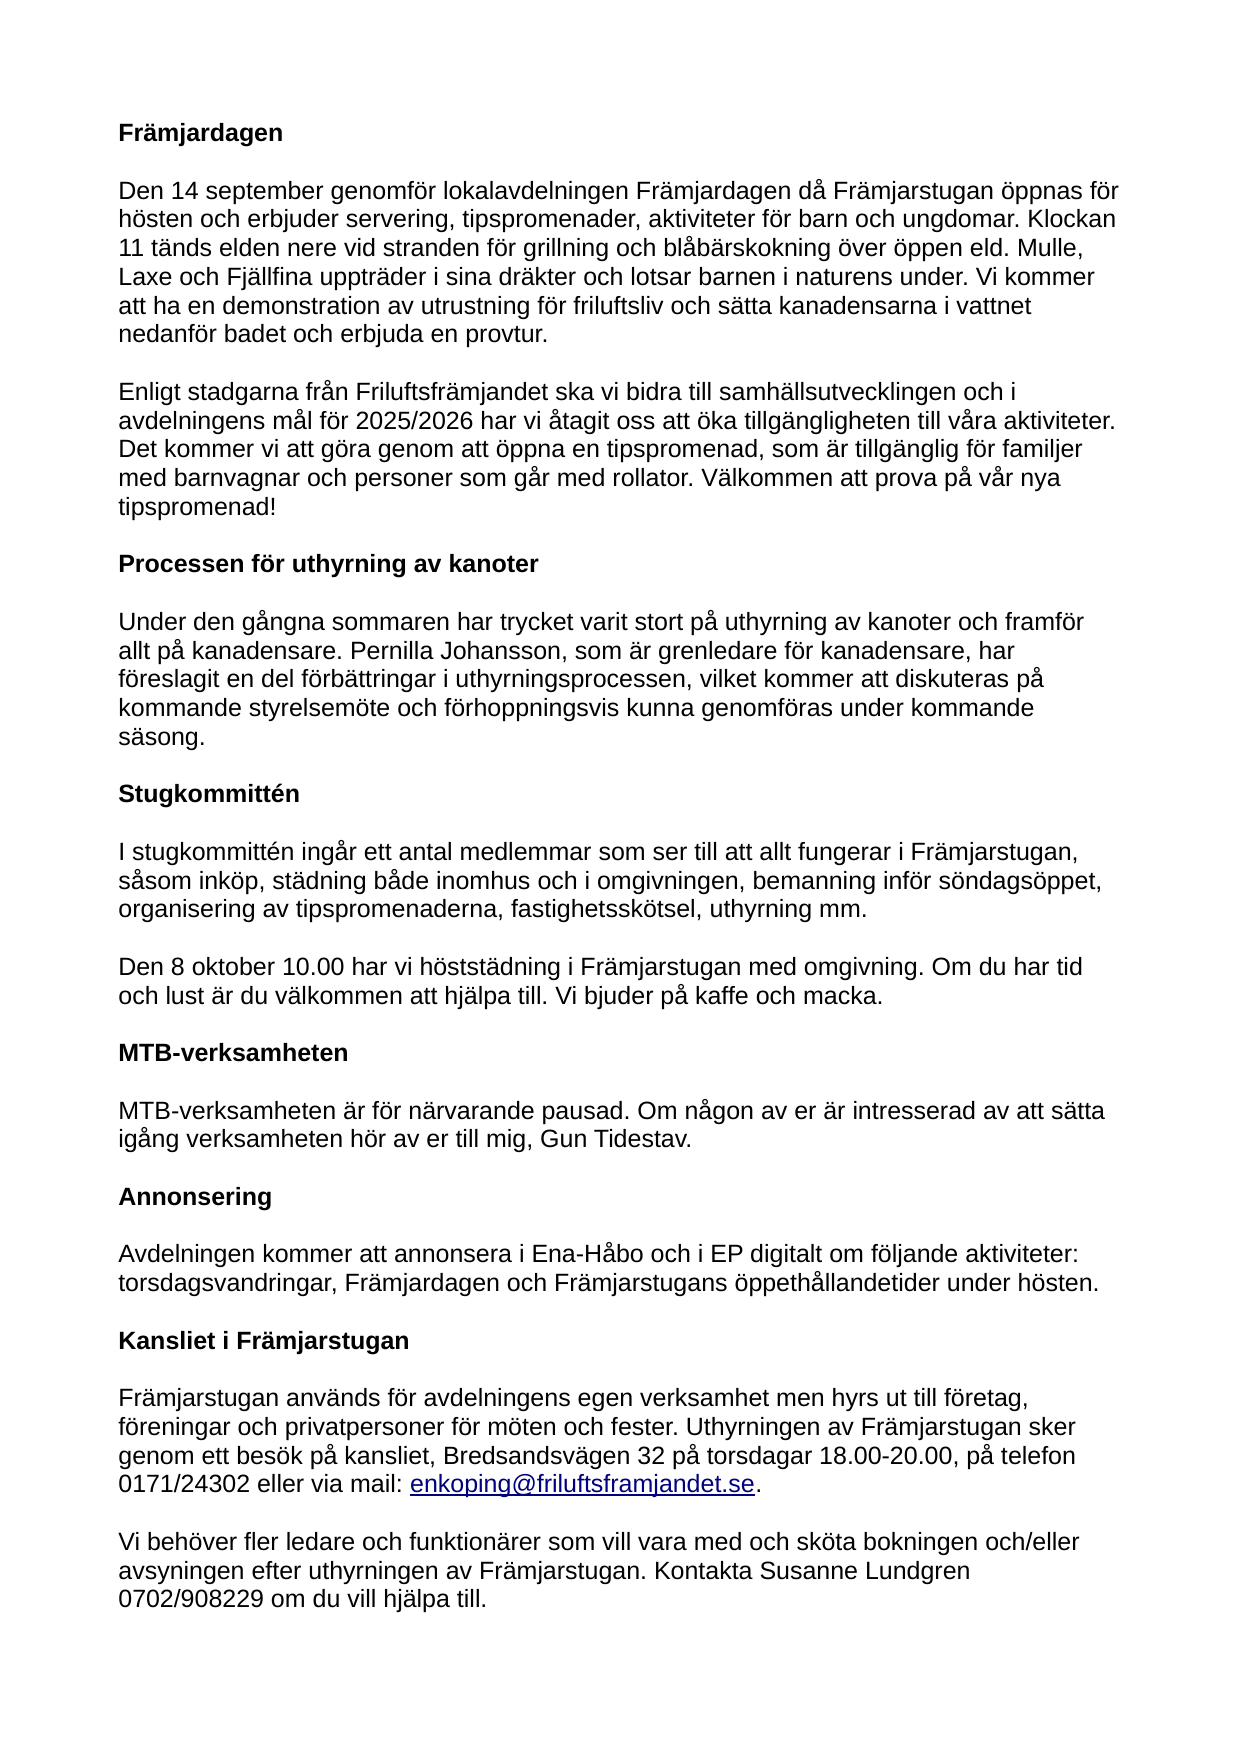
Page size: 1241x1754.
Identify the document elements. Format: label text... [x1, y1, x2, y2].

text I stugkommittén ingår ett antal medlemmar som ser till att allt fungerar i Främjarstugan, såsom inköp, städning både inomhus och i omgivningen, bemanning inför söndagsöppet, organisering av tipspromenaderna, fastighetsskötsel, uthyrning mm. [118, 837, 1122, 923]
text Kansliet i Främjarstugan [118, 1326, 1122, 1354]
text Vi behöver fler ledare och funktionärer som vill vara med och sköta bokningen och/eller avsyningen efter uthyrningen av Främjarstugan. Kontakta Susanne Lundgren 0702/908229 om du vill hjälpa till. [118, 1527, 1122, 1613]
text Den 14 september genomför lokalavdelningen Främjardagen då Främjarstugan öppnas för hösten och erbjuder servering, tipspromenader, aktiviteter för barn och ungdomar. Klockan 11 tänds elden nere vid stranden för grillning och blåbärskokning över öppen eld. Mulle, Laxe och Fjällfina uppträder i sina dräkter och lotsar barnen i naturens under. Vi kommer att ha en demonstration av utrustning för friluftsliv och sätta kanadensarna i vattnet nedanför badet och erbjuda en provtur. [118, 176, 1122, 348]
text torsdagsvandringar, Främjardagen och Främjarstugans öppethållandetider under hösten. [118, 1268, 1122, 1297]
text MTB-verksamheten är för närvarande pausad. Om någon av er är intresserad av att sätta igång verksamheten hör av er till mig, Gun Tidestav. [118, 1096, 1122, 1153]
text Främjardagen [118, 118, 1122, 147]
text Avdelningen kommer att annonsera i Ena-Håbo och i EP digitalt om följande aktiviteter: [118, 1239, 1122, 1268]
text Främjarstugan används för avdelningens egen verksamhet men hyrs ut till företag, föreningar och privatpersoner för möten och fester. Uthyrningen av Främjarstugan sker genom ett besök på kansliet, Bredsandsvägen 32 på torsdagar 18.00-20.00, på telefon 0171/24302 eller via mail: enkoping@friluftsframjandet.se. [118, 1383, 1122, 1498]
text Enligt stadgarna från Friluftsfrämjandet ska vi bidra till samhällsutvecklingen och i avdelningens mål för 2025/2026 har vi åtagit oss att öka tillgängligheten till våra aktiviteter. Det kommer vi att göra genom att öppna en tipspromenad, som är tillgänglig för familjer med barnvagnar och personer som går med rollator. Välkommen att prova på vår nya tipspromenad! [118, 377, 1122, 521]
text Annonsering [118, 1182, 1122, 1211]
text Processen för uthyrning av kanoter [118, 549, 1122, 578]
text MTB-verksamheten [118, 1038, 1122, 1067]
text Den 8 oktober 10.00 har vi höststädning i Främjarstugan med omgivning. Om du har tid och lust är du välkommen att hjälpa till. Vi bjuder på kaffe och macka. [118, 952, 1122, 1009]
text Stugkommittén [118, 779, 1122, 808]
text Under den gångna sommaren har trycket varit stort på uthyrning av kanoter och framför allt på kanadensare. Pernilla Johansson, som är grenledare för kanadensare, har föreslagit en del förbättringar i uthyrningsprocessen, vilket kommer att diskuteras på kommande styrelsemöte och förhoppningsvis kunna genomföras under kommande säsong. [118, 607, 1122, 751]
